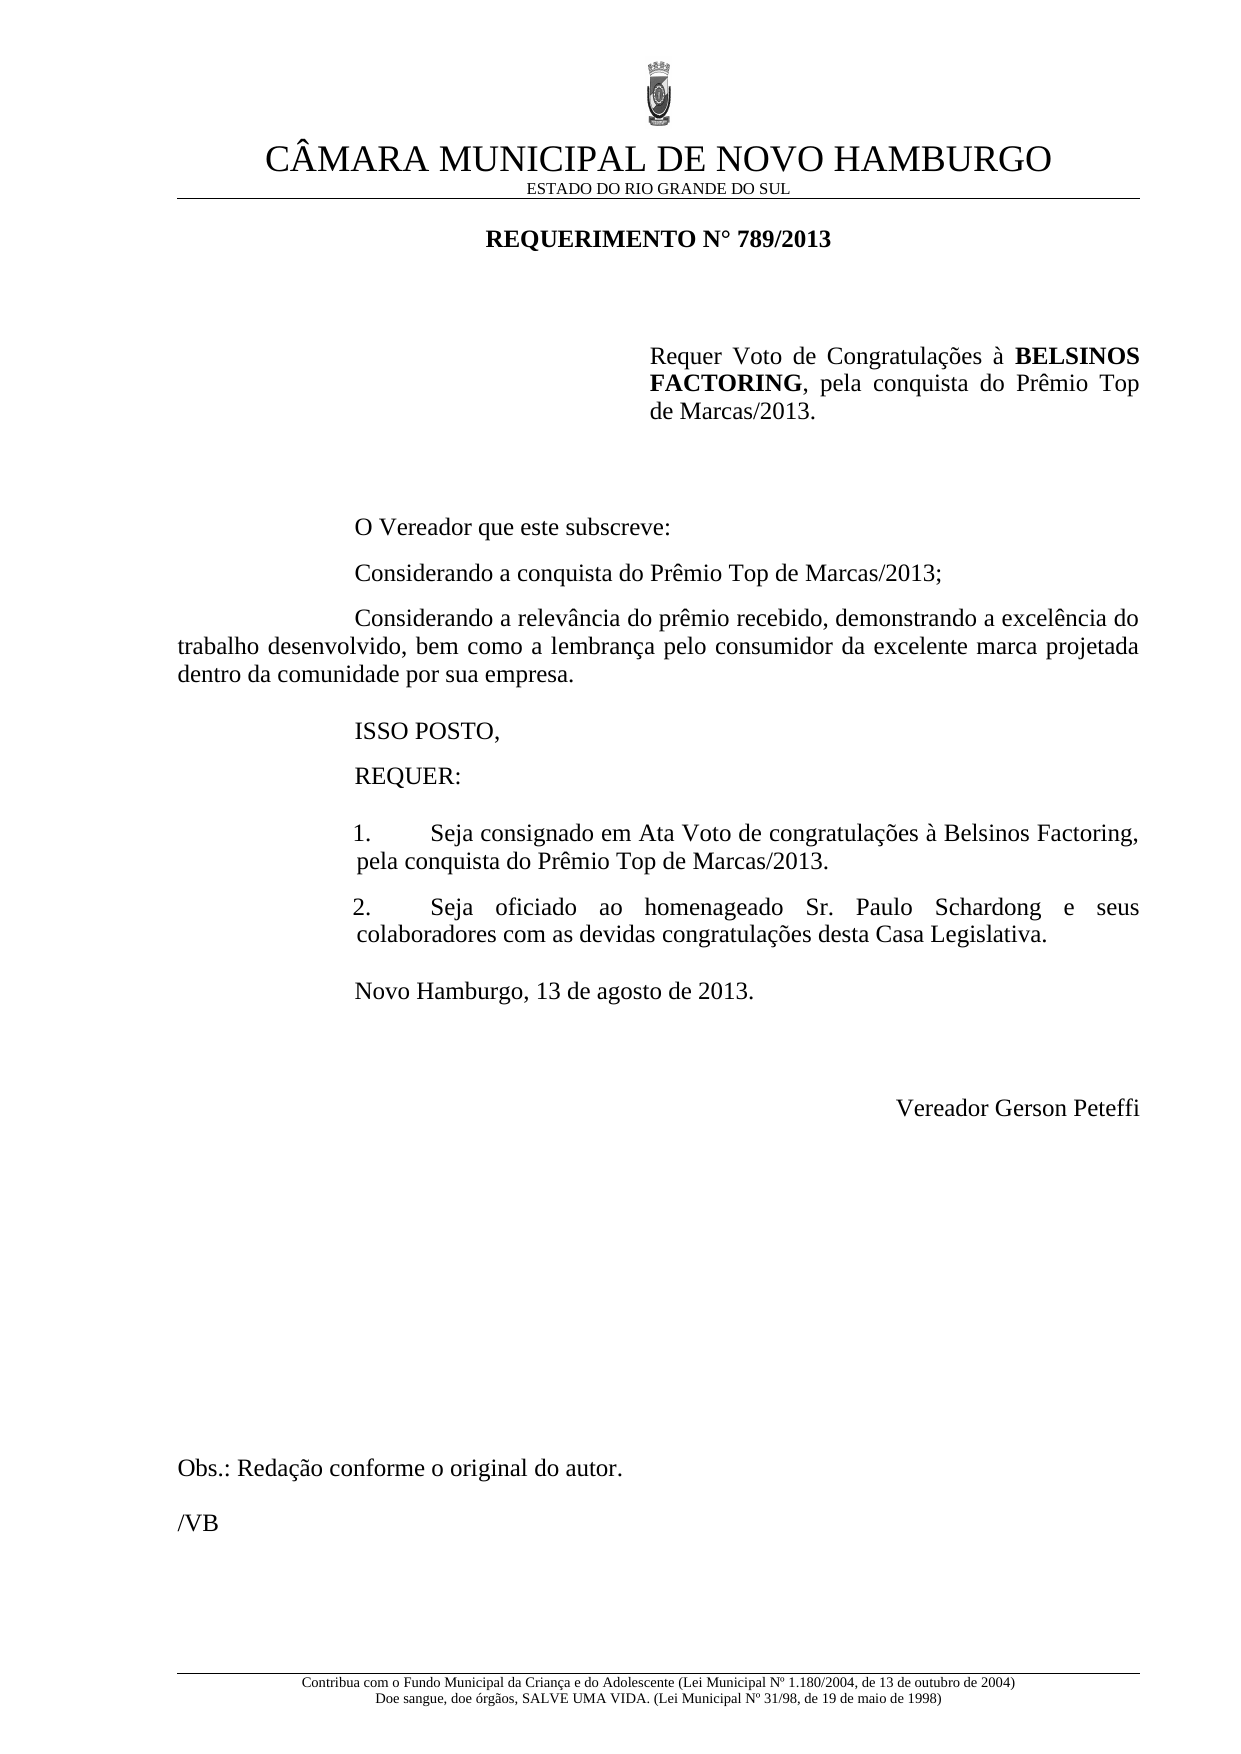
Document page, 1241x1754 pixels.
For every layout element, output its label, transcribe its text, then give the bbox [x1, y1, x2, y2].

text Obs.: Redação conforme o original do autor. [177, 1454, 1140, 1482]
text /VB [177, 1509, 1140, 1537]
text REQUER: [177, 762, 1140, 790]
text Considerando a relevância do prêmio recebido, demonstrando a excelência do trabalho desenvolvido, bem como a lembrança pelo consumidor da excelente marca projetada dentro da comunidade por sua empresa. [177, 604, 1140, 687]
text O Vereador que este subscreve: [177, 513, 1140, 541]
text 2. Seja oficiado ao homenageado Sr. Paulo Schardong e seus colaboradores com as devidas congratulações desta Casa Legislativa. [352, 893, 1140, 948]
text Considerando a conquista do Prêmio Top de Marcas/2013; [177, 559, 1140, 587]
text Novo Hamburgo, 13 de agosto de 2013. [177, 977, 1140, 1005]
text Vereador Gerson Peteffi [177, 1094, 1140, 1121]
text Requer Voto de Congratulações à BELSINOS FACTORING, pela conquista do Prêmio Top de Marcas/2013. [649, 342, 1140, 425]
title REQUERIMENTO N° 789/2013 [177, 226, 1140, 253]
text 1. Seja consignado em Ata Voto de congratulações à Belsinos Factoring, pela conquista do Prêmio Top de Marcas/2013. [352, 819, 1140, 875]
text ISSO POSTO, [177, 717, 1140, 744]
